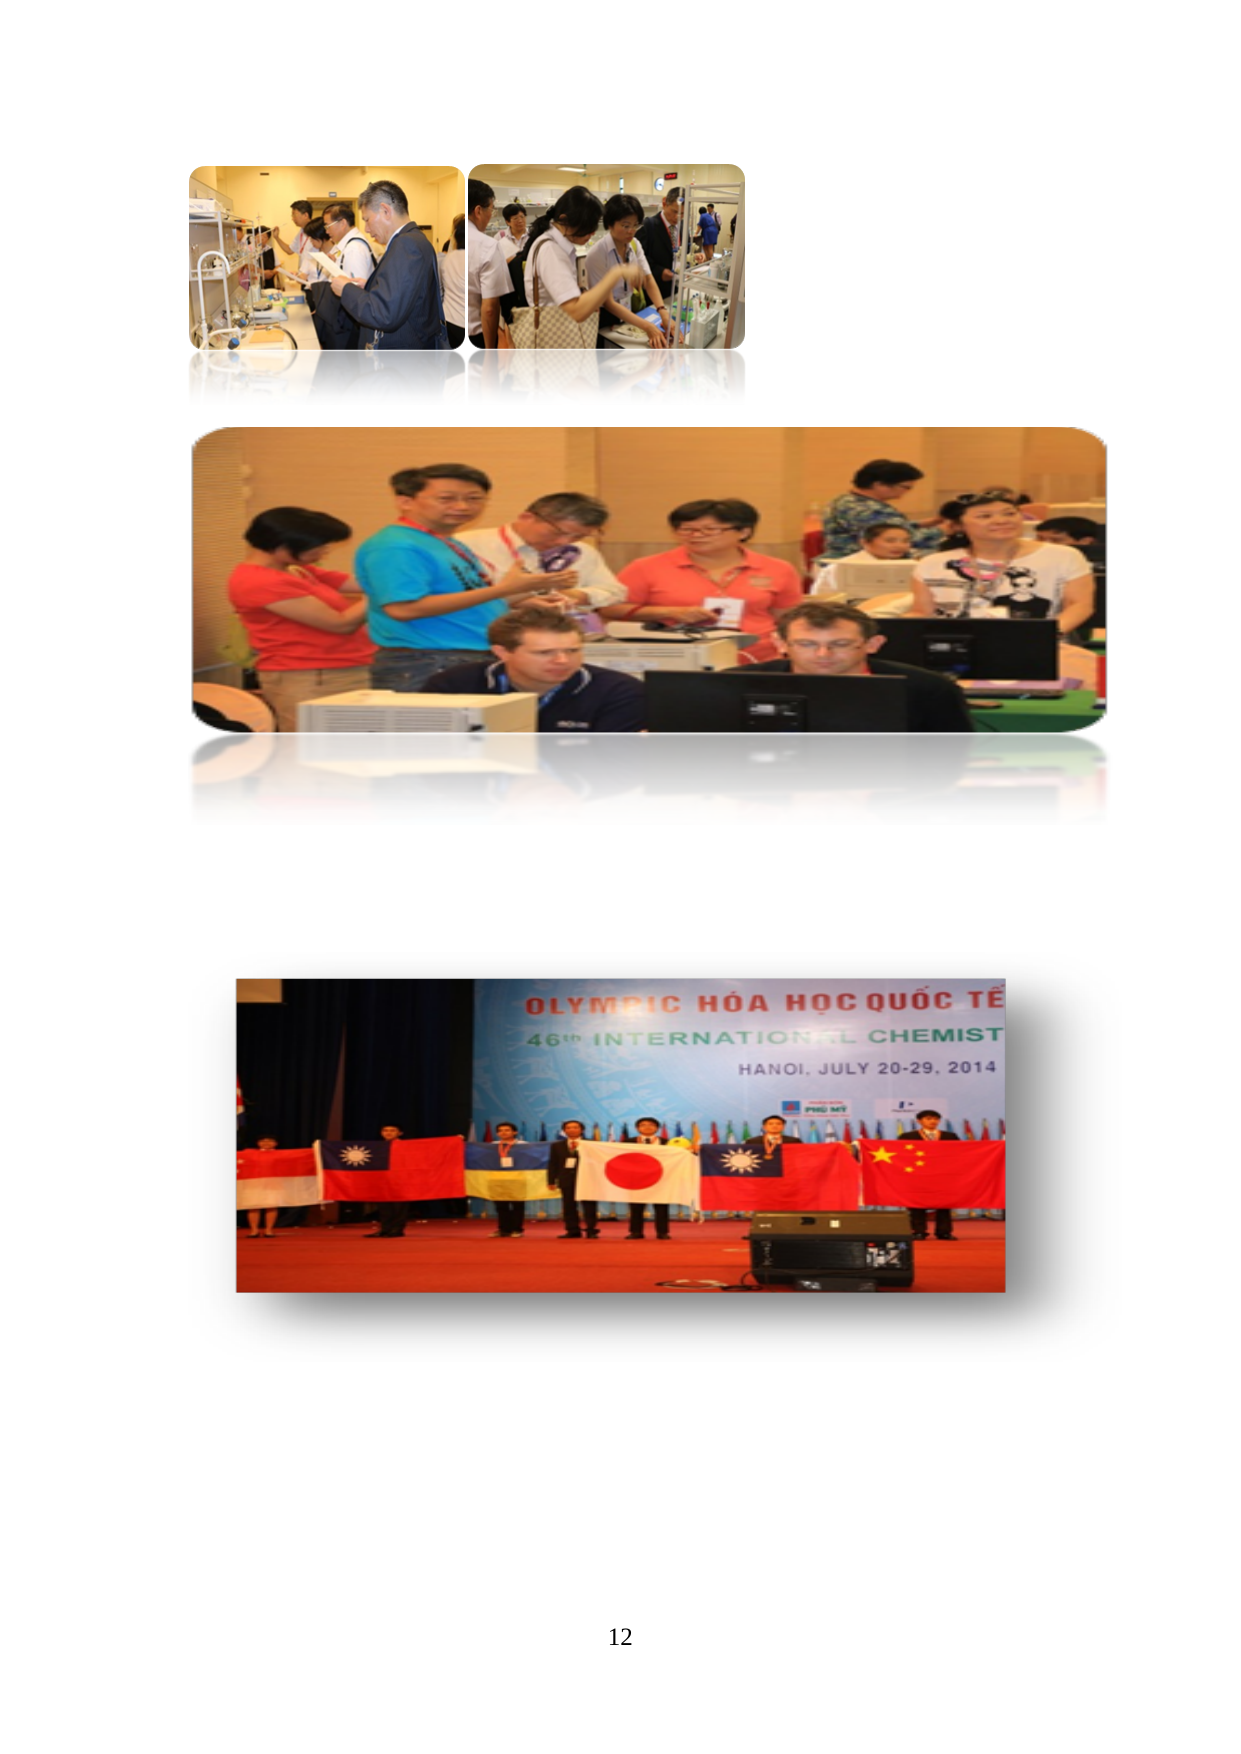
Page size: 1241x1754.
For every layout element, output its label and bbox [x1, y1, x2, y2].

picture [187, 427, 1114, 825]
picture [187, 164, 747, 405]
picture [187, 952, 1123, 1362]
